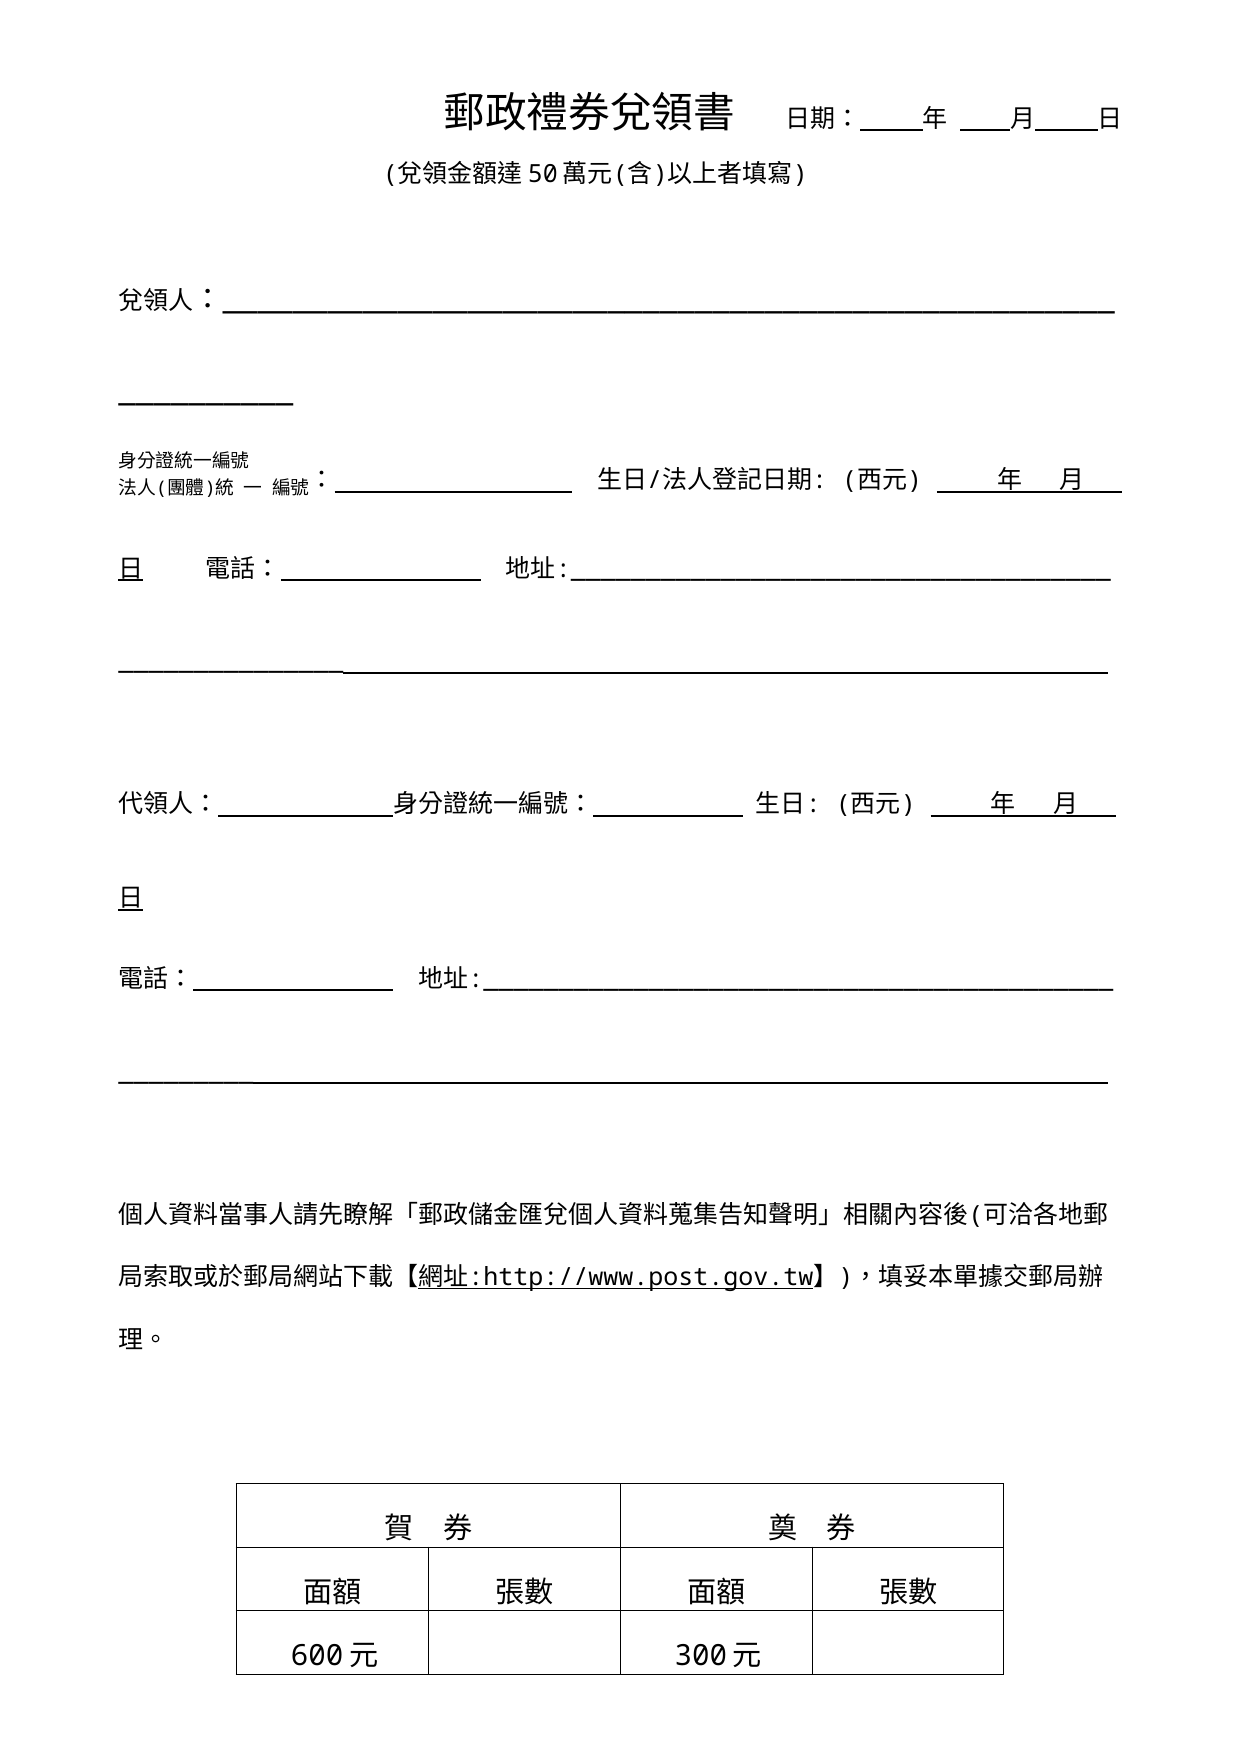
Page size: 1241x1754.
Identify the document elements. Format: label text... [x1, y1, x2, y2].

table_cell 300元 [621, 1611, 812, 1674]
table_header 奠 券 [621, 1484, 1003, 1547]
text (兌領金額達50萬元(含)以上者填寫) [118, 130, 1072, 192]
text 電話： 地址:___________________________________________________ [118, 935, 1122, 1091]
text 身分證統一編號 法人(團體)統 一 編號： 生日/法人登記日期: (西元) 年 月 日 電話： 地址:___________________________________________________ [118, 431, 1122, 681]
table_header 賀 券 [237, 1484, 620, 1547]
table_cell 張數 [429, 1548, 620, 1610]
table_cell 張數 [813, 1548, 1003, 1610]
table_cell [429, 1611, 620, 1674]
text 郵政禮券兌領書 日期： 年 月 日 [118, 67, 1122, 130]
table_cell 面額 [237, 1548, 428, 1610]
table_cell 600元 [237, 1611, 428, 1674]
text 個人資料當事人請先瞭解「郵政儲金匯兌個人資料蒐集告知聲明」相關內容後(可洽各地郵局索取或於郵局網站下載【網址:http://www.post.gov.tw】)，填妥本單據交郵局辦理。 [118, 1171, 1122, 1358]
table_cell 面額 [621, 1548, 812, 1610]
table_cell [813, 1611, 1003, 1674]
text 代領人： 身分證統一編號： 生日: (西元) 年 月 日 [118, 760, 1122, 917]
text 兌領人：_____________________________________________________________ [118, 255, 1122, 411]
